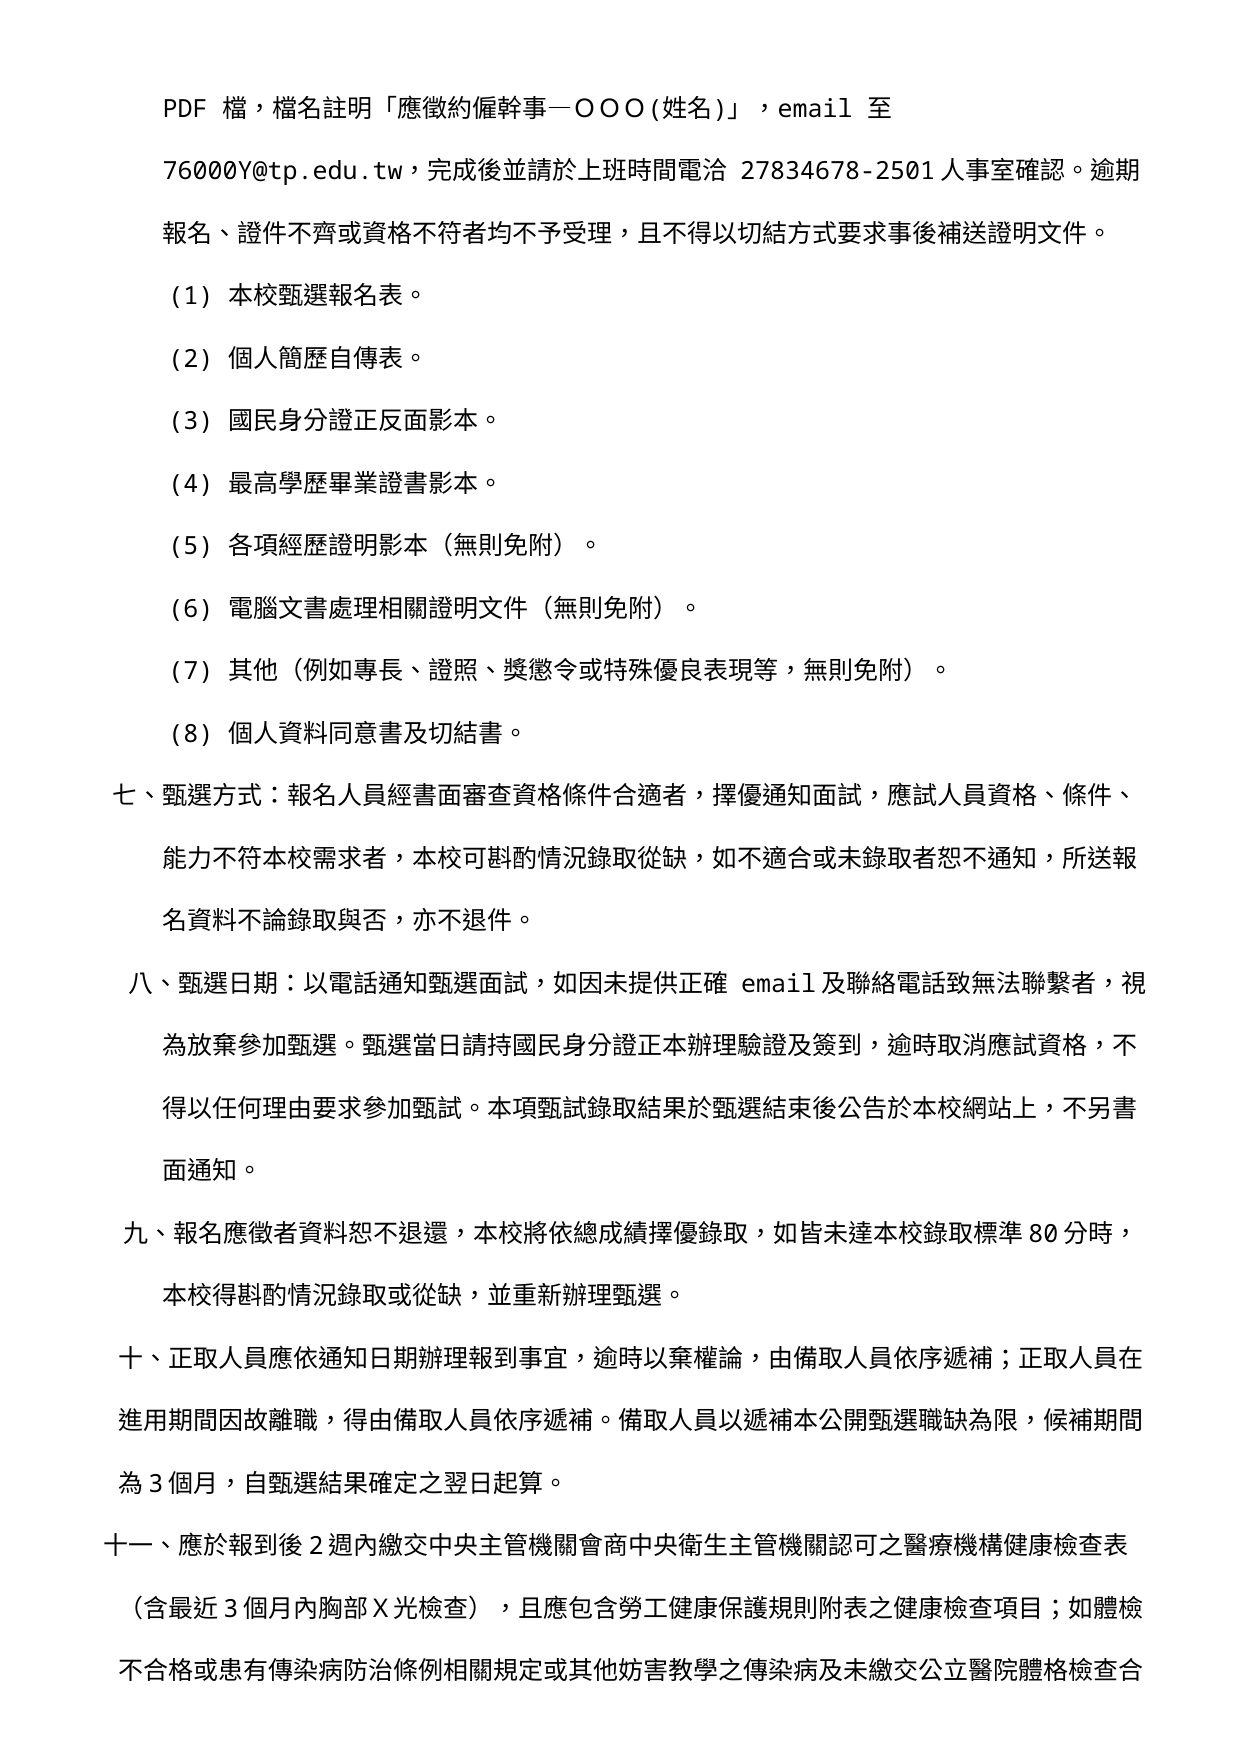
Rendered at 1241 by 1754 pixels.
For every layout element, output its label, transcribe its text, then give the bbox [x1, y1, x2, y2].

list 電腦文書處理相關證明文件（無則免附）。 [168, 564, 1152, 627]
list 國民身分證正反面影本。 [168, 377, 1152, 439]
text 七、甄選方式：報名人員經書面審查資格條件合適者，擇優通知面試，應試人員資格、條件、能力不符本校需求者，本校可斟酌情況錄取從缺，如不適合或未錄取者恕不通知，所送報名資料不論錄取與否，亦不退件。 [113, 752, 1152, 939]
list 個人資料同意書及切結書。 [168, 689, 1152, 752]
list 各項經歷證明影本（無則免附）。 [168, 502, 1152, 564]
text PDF 檔，檔名註明「應徵約僱幹事—ＯＯＯ(姓名)」，email 至76000Y@tp.edu.tw，完成後並請於上班時間電洽 27834678-2501人事室確認。逾期報名、證件不齊或資格不符者均不予受理，且不得以切結方式要求事後補送證明文件。 [162, 64, 1152, 252]
text 九、報名應徵者資料恕不退還，本校將依總成績擇優錄取，如皆未達本校錄取標準80分時，本校得斟酌情況錄取或從缺，並重新辦理甄選。 [123, 1189, 1152, 1314]
list 個人簡歷自傳表。 [168, 314, 1152, 377]
text 十一、應於報到後2週內繳交中央主管機關會商中央衛生主管機關認可之醫療機構健康檢查表（含最近3個月內胸部Ｘ光檢查），且應包含勞工健康保護規則附表之健康檢查項目；如體檢不合格或患有傳染病防治條例相關規定或其他妨害教學之傳染病及未繳交公立醫院體格檢查合 [103, 1502, 1152, 1689]
text 十、正取人員應依通知日期辦理報到事宜，逾時以棄權論，由備取人員依序遞補；正取人員在進用期間因故離職，得由備取人員依序遞補。備取人員以遞補本公開甄選職缺為限，候補期間為3個月，自甄選結果確定之翌日起算。 [118, 1314, 1152, 1502]
list 其他（例如專長、證照、獎懲令或特殊優良表現等，無則免附）。 [168, 627, 1152, 689]
list 最高學歷畢業證書影本。 [168, 439, 1152, 502]
text 八、甄選日期：以電話通知甄選面試，如因未提供正確 email及聯絡電話致無法聯繫者，視為放棄參加甄選。甄選當日請持國民身分證正本辦理驗證及簽到，逾時取消應試資格，不得以任何理由要求參加甄試。本項甄試錄取結果於甄選結束後公告於本校網站上，不另書面通知。 [128, 939, 1152, 1189]
list 本校甄選報名表。 [168, 252, 1152, 314]
